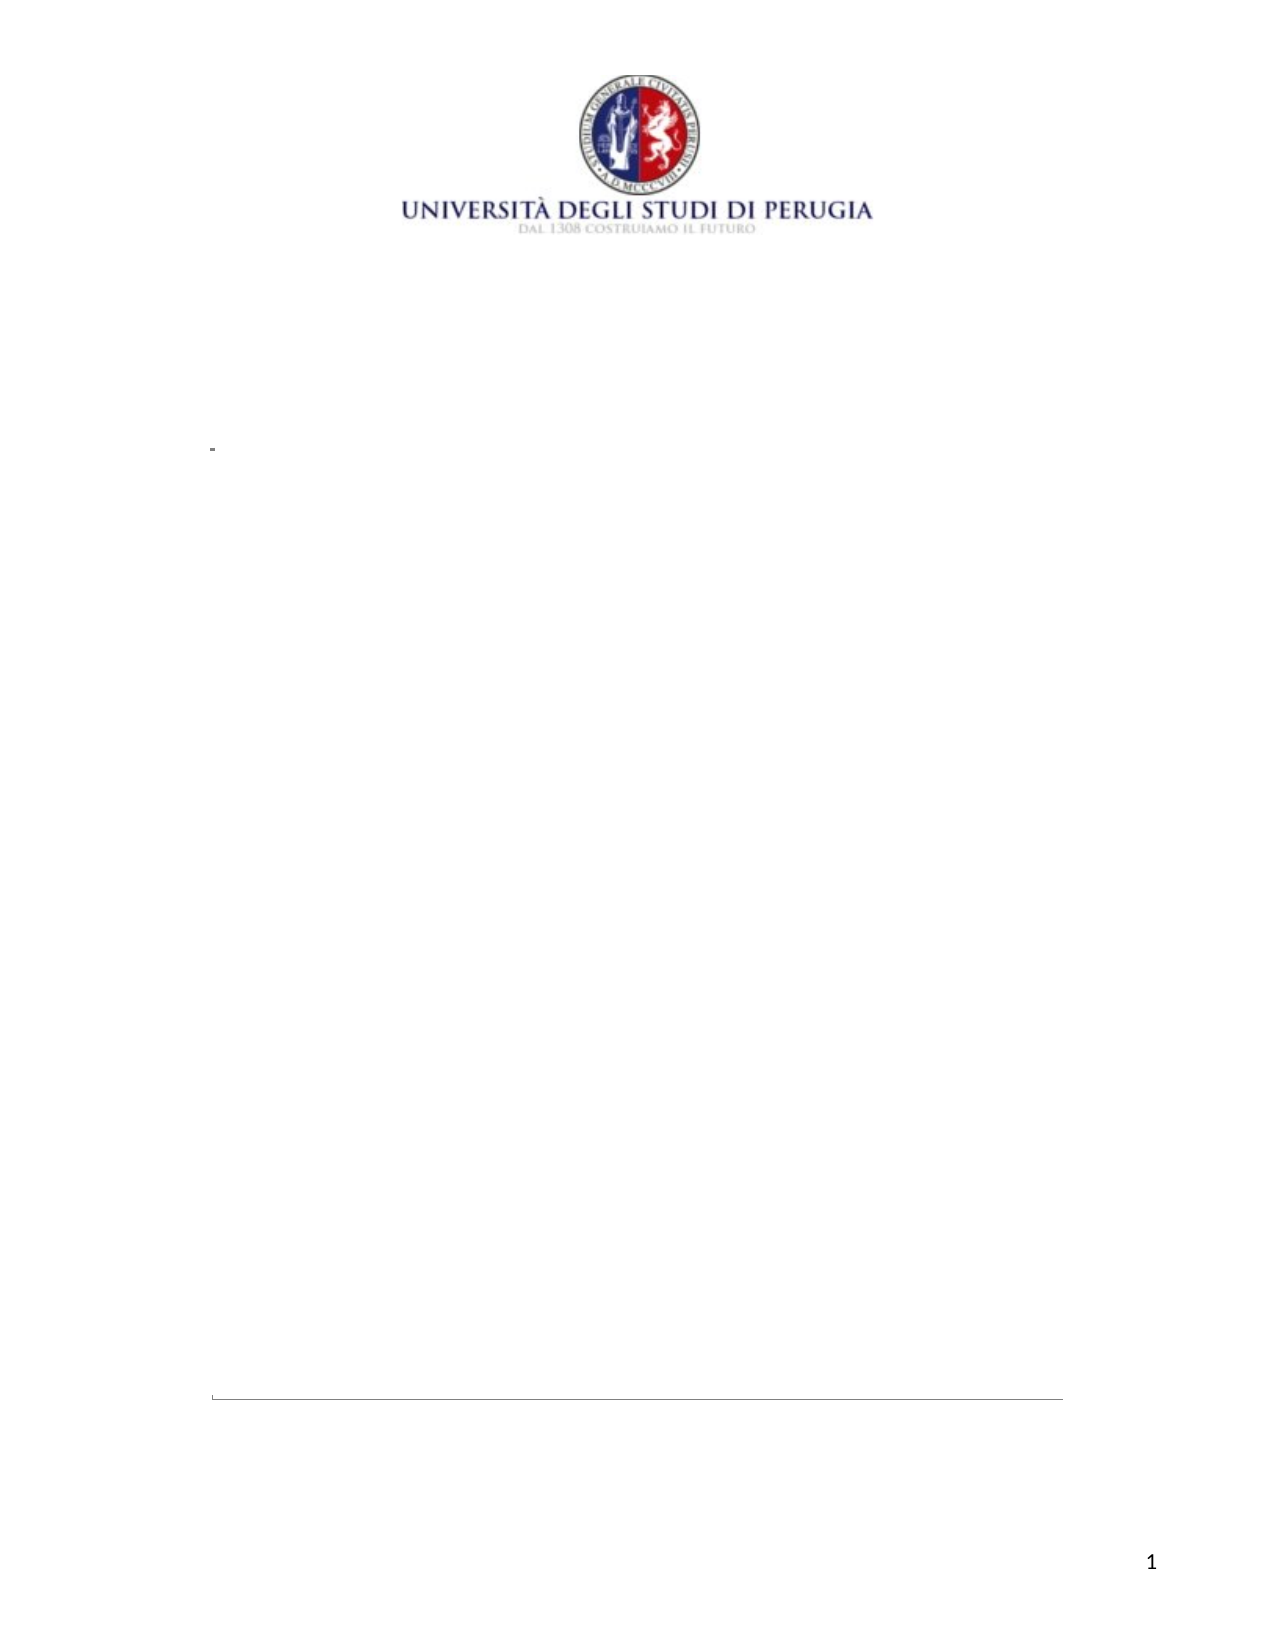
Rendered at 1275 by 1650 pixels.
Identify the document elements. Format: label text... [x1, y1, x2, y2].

table_header Redatto il 29/03/2019 [213, 1395, 637, 1399]
table_header [638, 1395, 1063, 1399]
